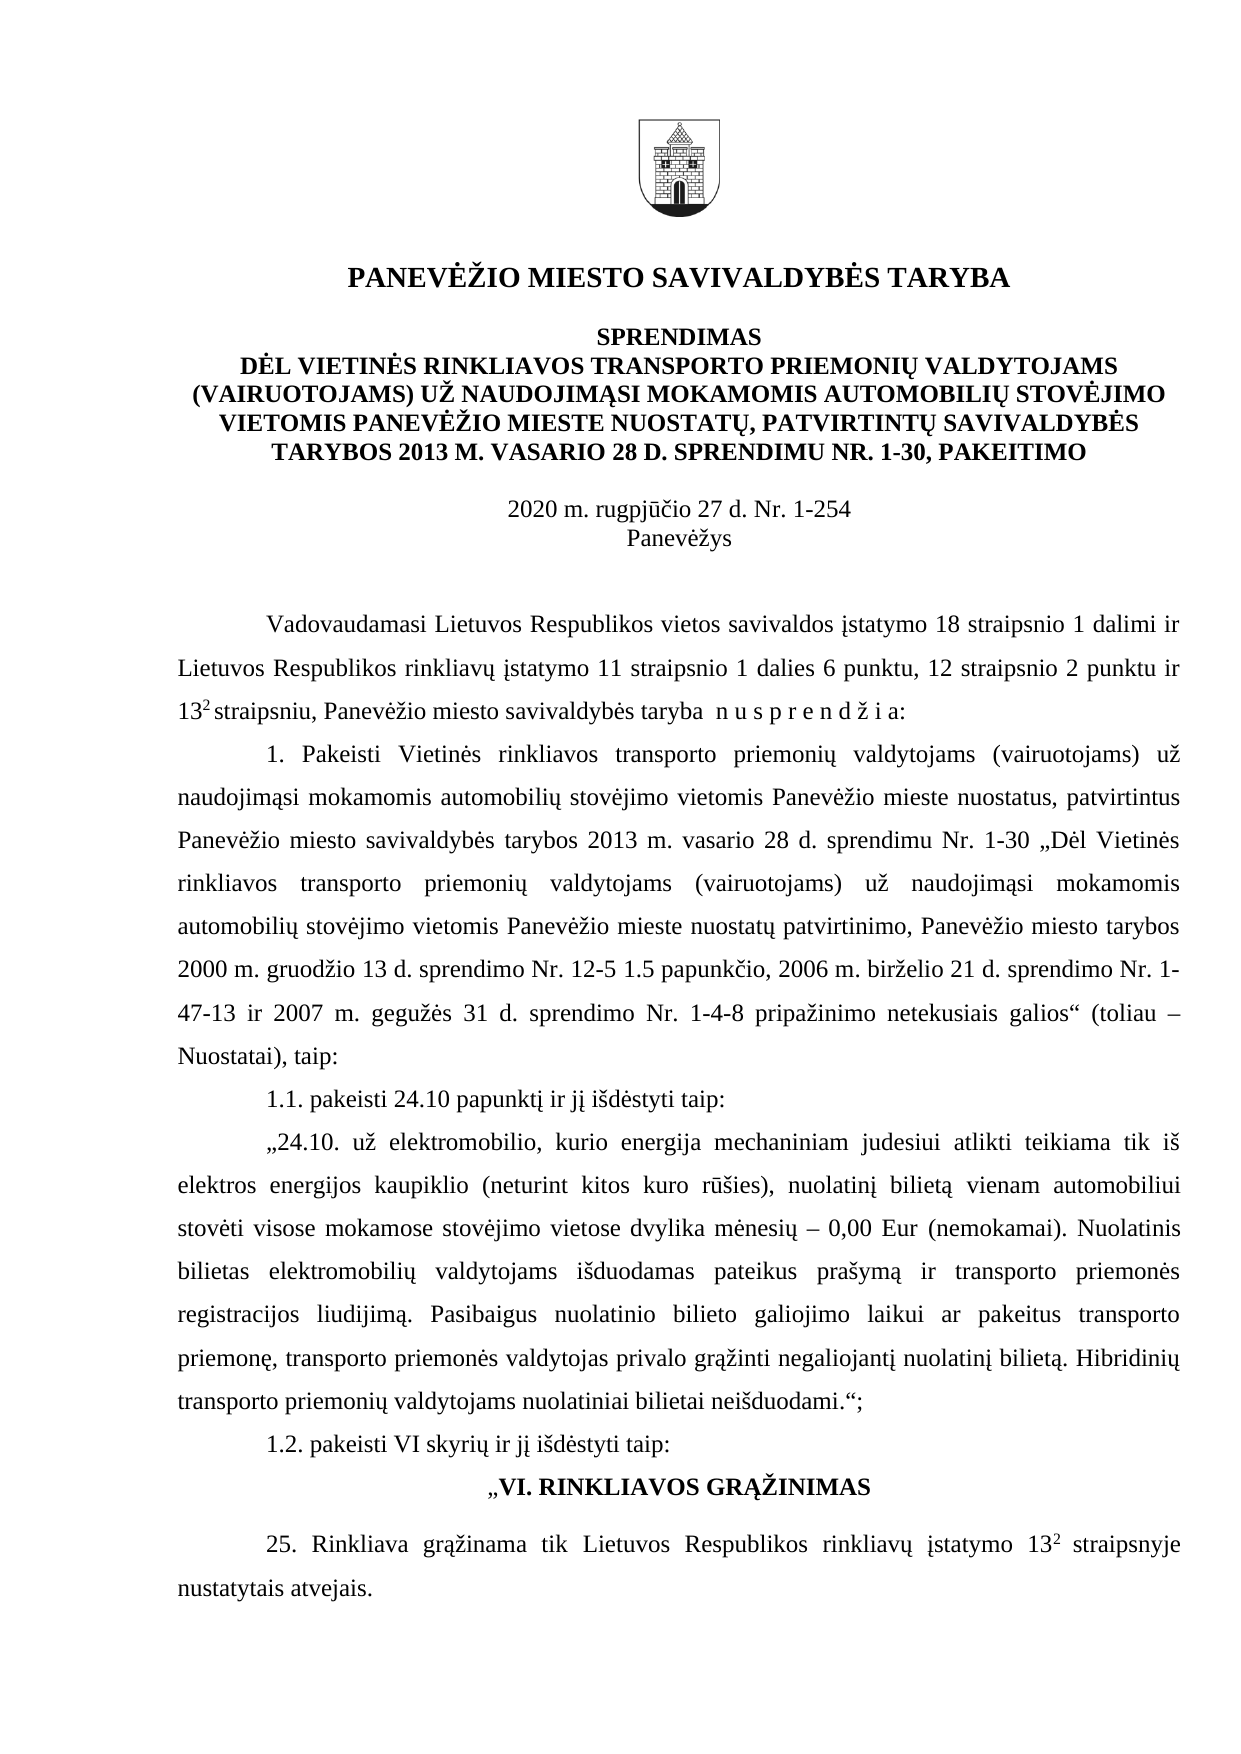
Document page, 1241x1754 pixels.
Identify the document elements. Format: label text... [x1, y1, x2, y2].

text Vadovaudamasi Lietuvos Respublikos vietos savivaldos įstatymo 18 straipsnio 1 dalimi ir Lietuvos Respublikos rinkliavų įstatymo 11 straipsnio 1 dalies 6 punktu, 12 straipsnio 2 punktu ir 132 straipsniu, Panevėžio miesto savivaldybės taryba n u s p r e n d ž i a: [177, 609, 1181, 724]
text DĖL VIETINĖS RINKLIAVOS TRANSPORTO PRIEMONIŲ VALDYTOJAMS (VAIRUOTOJAMS) UŽ NAUDOJIMĄSI MOKAMOMIS AUTOMOBILIŲ STOVĖJIMO VIETOMIS PANEVĖŽIO MIESTE NUOSTATŲ, PATVIRTINTŲ SAVIVALDYBĖS TARYBOS 2013 M. VASARIO 28 D. SPRENDIMU NR. 1-30, PAKEITIMO [177, 351, 1181, 466]
text 25. Rinkliava grąžinama tik Lietuvos Respublikos rinkliavų įstatymo 132 straipsnyje nustatytais atvejais. [177, 1529, 1181, 1601]
text Panevėžys [177, 523, 1181, 552]
text 1.1. pakeisti 24.10 papunktį ir jį išdėstyti taip: [177, 1084, 1181, 1113]
text „24.10. už elektromobilio, kurio energija mechaniniam judesiui atlikti teikiama tik iš elektros energijos kaupiklio (neturint kitos kuro rūšies), nuolatinį bilietą vienam automobiliui stovėti visose mokamose stovėjimo vietose dvylika mėnesių – 0,00 Eur (nemokamai). Nuolatinis bilietas elektromobilių valdytojams išduodamas pateikus prašymą ir transporto priemonės registracijos liudijimą. Pasibaigus nuolatinio bilieto galiojimo laikui ar pakeitus transporto priemonę, transporto priemonės valdytojas privalo grąžinti negaliojantį nuolatinį bilietą. Hibridinių transporto priemonių valdytojams nuolatiniai bilietai neišduodami.“; [177, 1127, 1181, 1414]
text 1. Pakeisti Vietinės rinkliavos transporto priemonių valdytojams (vairuotojams) už naudojimąsi mokamomis automobilių stovėjimo vietomis Panevėžio mieste nuostatus, patvirtintus Panevėžio miesto savivaldybės tarybos 2013 m. vasario 28 d. sprendimu Nr. 1-30 „Dėl Vietinės rinkliavos transporto priemonių valdytojams (vairuotojams) už naudojimąsi mokamomis automobilių stovėjimo vietomis Panevėžio mieste nuostatų patvirtinimo, Panevėžio miesto tarybos 2000 m. gruodžio 13 d. sprendimo Nr. 12-5 1.5 papunkčio, 2006 m. birželio 21 d. sprendimo Nr. 1-47-13 ir 2007 m. gegužės 31 d. sprendimo Nr. 1-4-8 pripažinimo netekusiais galios“ (toliau – Nuostatai), taip: [177, 739, 1181, 1069]
text „VI. RINKLIAVOS GRĄŽINIMAS [177, 1472, 1181, 1501]
text 1.2. pakeisti VI skyrių ir jį išdėstyti taip: [177, 1429, 1181, 1458]
text 2020 m. rugpjūčio 27 d. Nr. 1-254 [177, 494, 1181, 523]
text SPRENDIMAS [177, 322, 1181, 351]
text PANEVĖŽIO MIESTO SAVIVALDYBĖS TARYBA [177, 260, 1181, 293]
